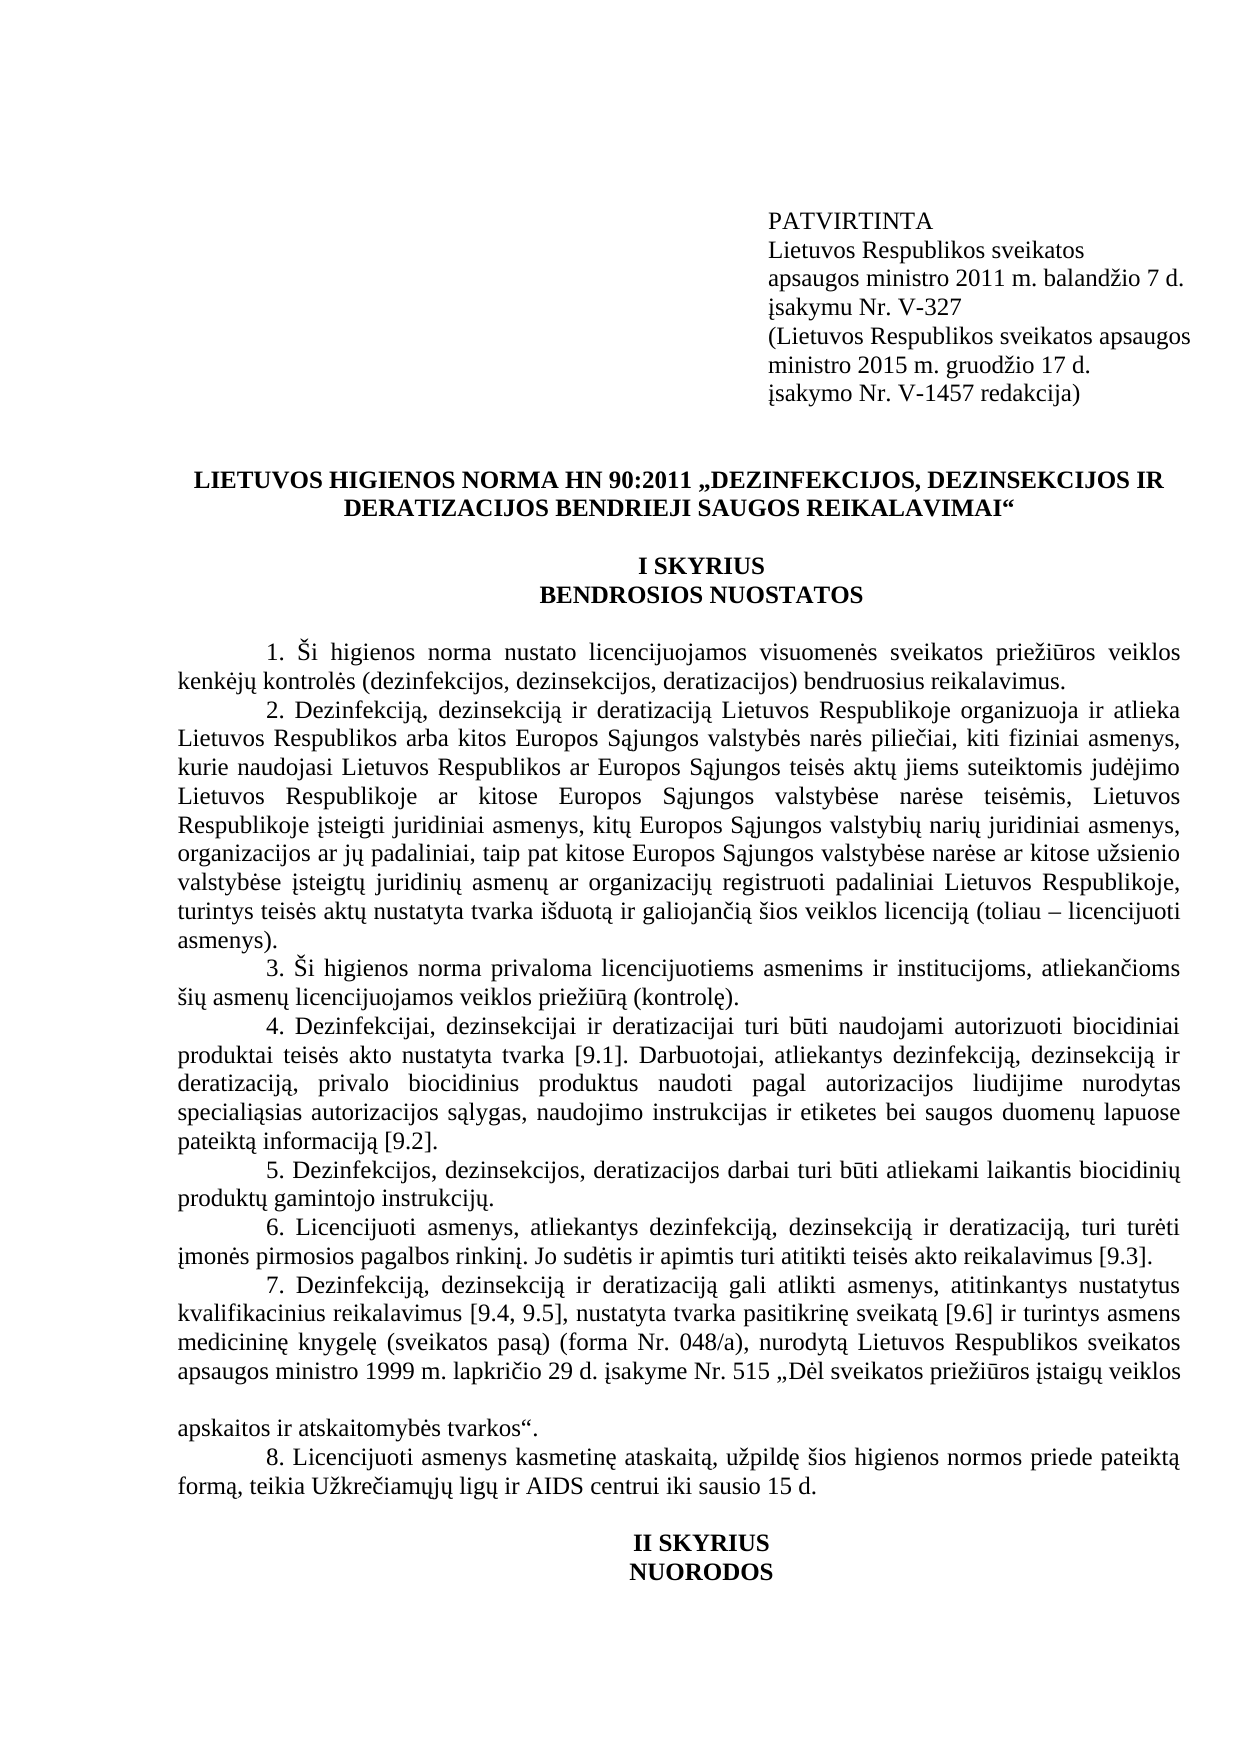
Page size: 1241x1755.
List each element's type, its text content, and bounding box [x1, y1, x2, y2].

text 8. Licencijuoti asmenys kasmetinę ataskaitą, užpildę šios higienos normos priede pateiktą formą, teikia Užkrečiamųjų ligų ir AIDS centrui iki sausio 15 d. [177, 1442, 1181, 1500]
text 7. Dezinfekciją, dezinsekciją ir deratizaciją gali atlikti asmenys, atitinkantys nustatytus kvalifikacinius reikalavimus [9.4, 9.5], nustatyta tvarka pasitikrinę sveikatą [9.6] ir turintys asmens medicininę knygelę (sveikatos pasą) (forma Nr. 048/a), nurodytą Lietuvos Respublikos sveikatos apsaugos ministro 1999 m. lapkričio 29 d. įsakyme Nr. 515 „Dėl sveikatos priežiūros įstaigų veiklos apskaitos ir atskaitomybės tvarkos“. [177, 1270, 1181, 1442]
text 6. Licencijuoti asmenys, atliekantys dezinfekciją, dezinsekciją ir deratizaciją, turi turėti įmonės pirmosios pagalbos rinkinį. Jo sudėtis ir apimtis turi atitikti teisės akto reikalavimus [9.3]. [177, 1212, 1181, 1270]
text (Lietuvos Respublikos sveikatos apsaugos ministro 2015 m. gruodžio 17 d. [768, 321, 1196, 378]
text 4. Dezinfekcijai, dezinsekcijai ir deratizacijai turi būti naudojami autorizuoti biocidiniai produktai teisės akto nustatyta tvarka [9.1]. Darbuotojai, atliekantys dezinfekciją, dezinsekciją ir deratizaciją, privalo biocidinius produktus naudoti pagal autorizacijos liudijime nurodytas specialiąsias autorizacijos sąlygas, naudojimo instrukcijas ir etiketes bei saugos duomenų lapuose pateiktą informaciją [9.2]. [177, 1011, 1181, 1155]
text LIETUVOS HIGIENOS NORMA HN 90:2011 „DEZINFEKCIJOS, DEZINSEKCIJOS IR DERATIZACIJOS BENDRIEJI SAUGOS REIKALAVIMAI“ [177, 465, 1181, 522]
text BENDROSIOS NUOSTATOS [148, 580, 1181, 608]
text 1. Ši higienos norma nustato licencijuojamos visuomenės sveikatos priežiūros veiklos kenkėjų kontrolės (dezinfekcijos, dezinsekcijos, deratizacijos) bendruosius reikalavimus. [177, 637, 1181, 695]
text apsaugos ministro 2011 m. balandžio 7 d. įsakymu Nr. V-327 [768, 263, 1196, 321]
text 2. Dezinfekciją, dezinsekciją ir deratizaciją Lietuvos Respublikoje organizuoja ir atlieka Lietuvos Respublikos arba kitos Europos Sąjungos valstybės narės piliečiai, kiti fiziniai asmenys, kurie naudojasi Lietuvos Respublikos ar Europos Sąjungos teisės aktų jiems suteiktomis judėjimo Lietuvos Respublikoje ar kitose Europos Sąjungos valstybėse narėse teisėmis, Lietuvos Respublikoje įsteigti juridiniai asmenys, kitų Europos Sąjungos valstybių narių juridiniai asmenys, organizacijos ar jų padaliniai, taip pat kitose Europos Sąjungos valstybėse narėse ar kitose užsienio valstybėse įsteigtų juridinių asmenų ar organizacijų registruoti padaliniai Lietuvos Respublikoje, turintys teisės aktų nustatyta tvarka išduotą ir galiojančią šios veiklos licenciją (toliau – licencijuoti asmenys). [177, 695, 1181, 953]
text įsakymo Nr. V-1457 redakcija) [768, 378, 1196, 407]
text PATVIRTINTA [768, 206, 1196, 235]
text Lietuvos Respublikos sveikatos [768, 235, 1196, 263]
text 3. Ši higienos norma privaloma licencijuotiems asmenims ir institucijoms, atliekančioms šių asmenų licencijuojamos veiklos priežiūrą (kontrolę). [177, 953, 1181, 1011]
text NUORODOS [148, 1557, 1181, 1586]
text I SKYRIUS [148, 551, 1181, 580]
text 5. Dezinfekcijos, dezinsekcijos, deratizacijos darbai turi būti atliekami laikantis biocidinių produktų gamintojo instrukcijų. [177, 1155, 1181, 1212]
text II SKYRIUS [148, 1528, 1181, 1557]
